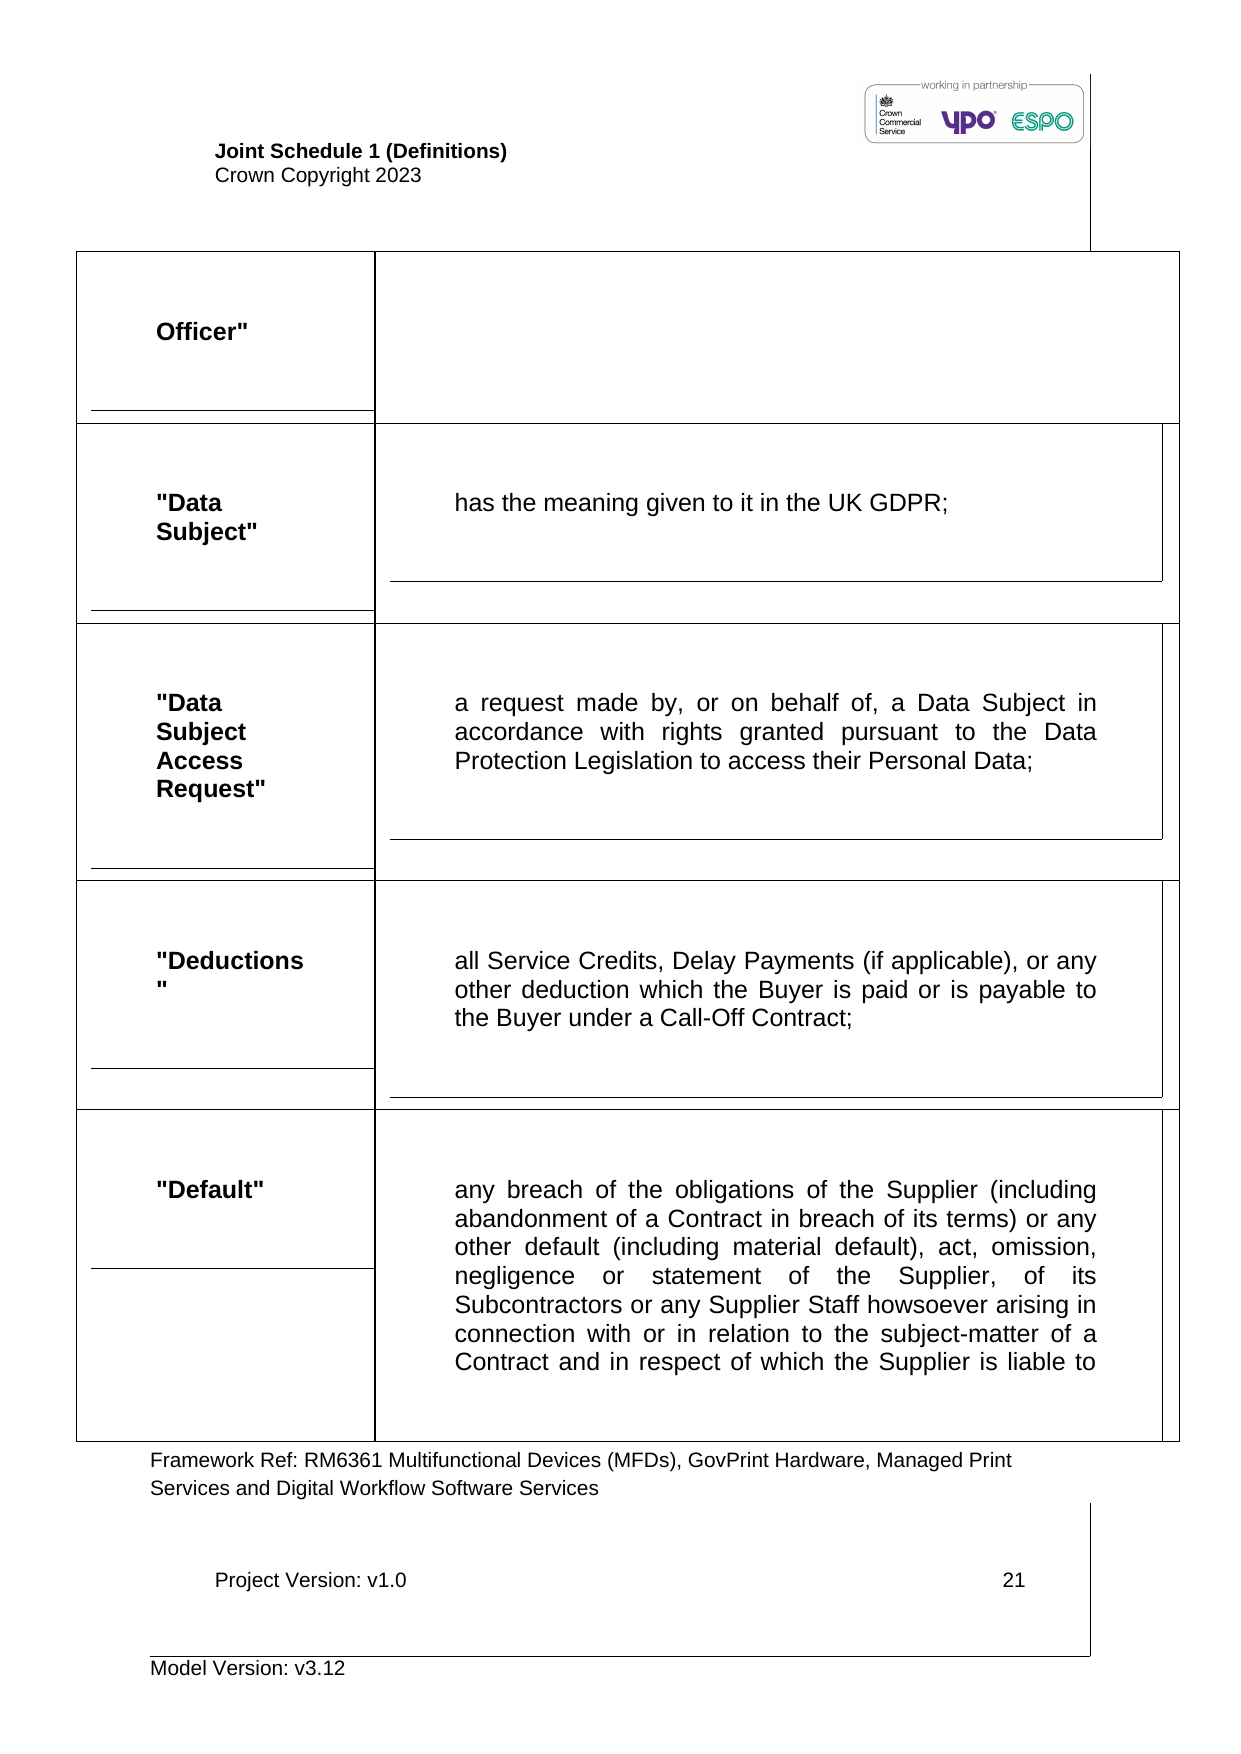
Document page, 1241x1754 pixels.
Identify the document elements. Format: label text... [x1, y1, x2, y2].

table_cell all Service Credits, Delay Payments (if applicable), or any other deduction which the Buyer is paid or is payable to the Buyer under a Call-Off Contract; [376, 881, 1179, 1109]
table_cell "Data Subject" [77, 424, 374, 623]
table_cell "Data Subject Access Request" [77, 624, 374, 880]
table_cell has the meaning given to it in the UK GDPR; [376, 424, 1179, 623]
table_cell any breach of the obligations of the Supplier (including abandonment of a Contract in breach of its terms) or any other default (including material default), act, omission, negligence or statement of the Supplier, of its Subcontractors or any Supplier Staff howsoever arising in connection with or in relation to the subject-matter of a Contract and in respect of which the Supplier is liable to [376, 1110, 1162, 1441]
table_cell a request made by, or on behalf of, a Data Subject in accordance with rights granted pursuant to the Data Protection Legislation to access their Personal Data; [376, 624, 1179, 880]
table_cell "Deductions" [77, 881, 374, 1109]
table_cell "Default" [77, 1110, 374, 1441]
table_cell Officer" [77, 252, 374, 422]
table_cell [376, 252, 1179, 422]
